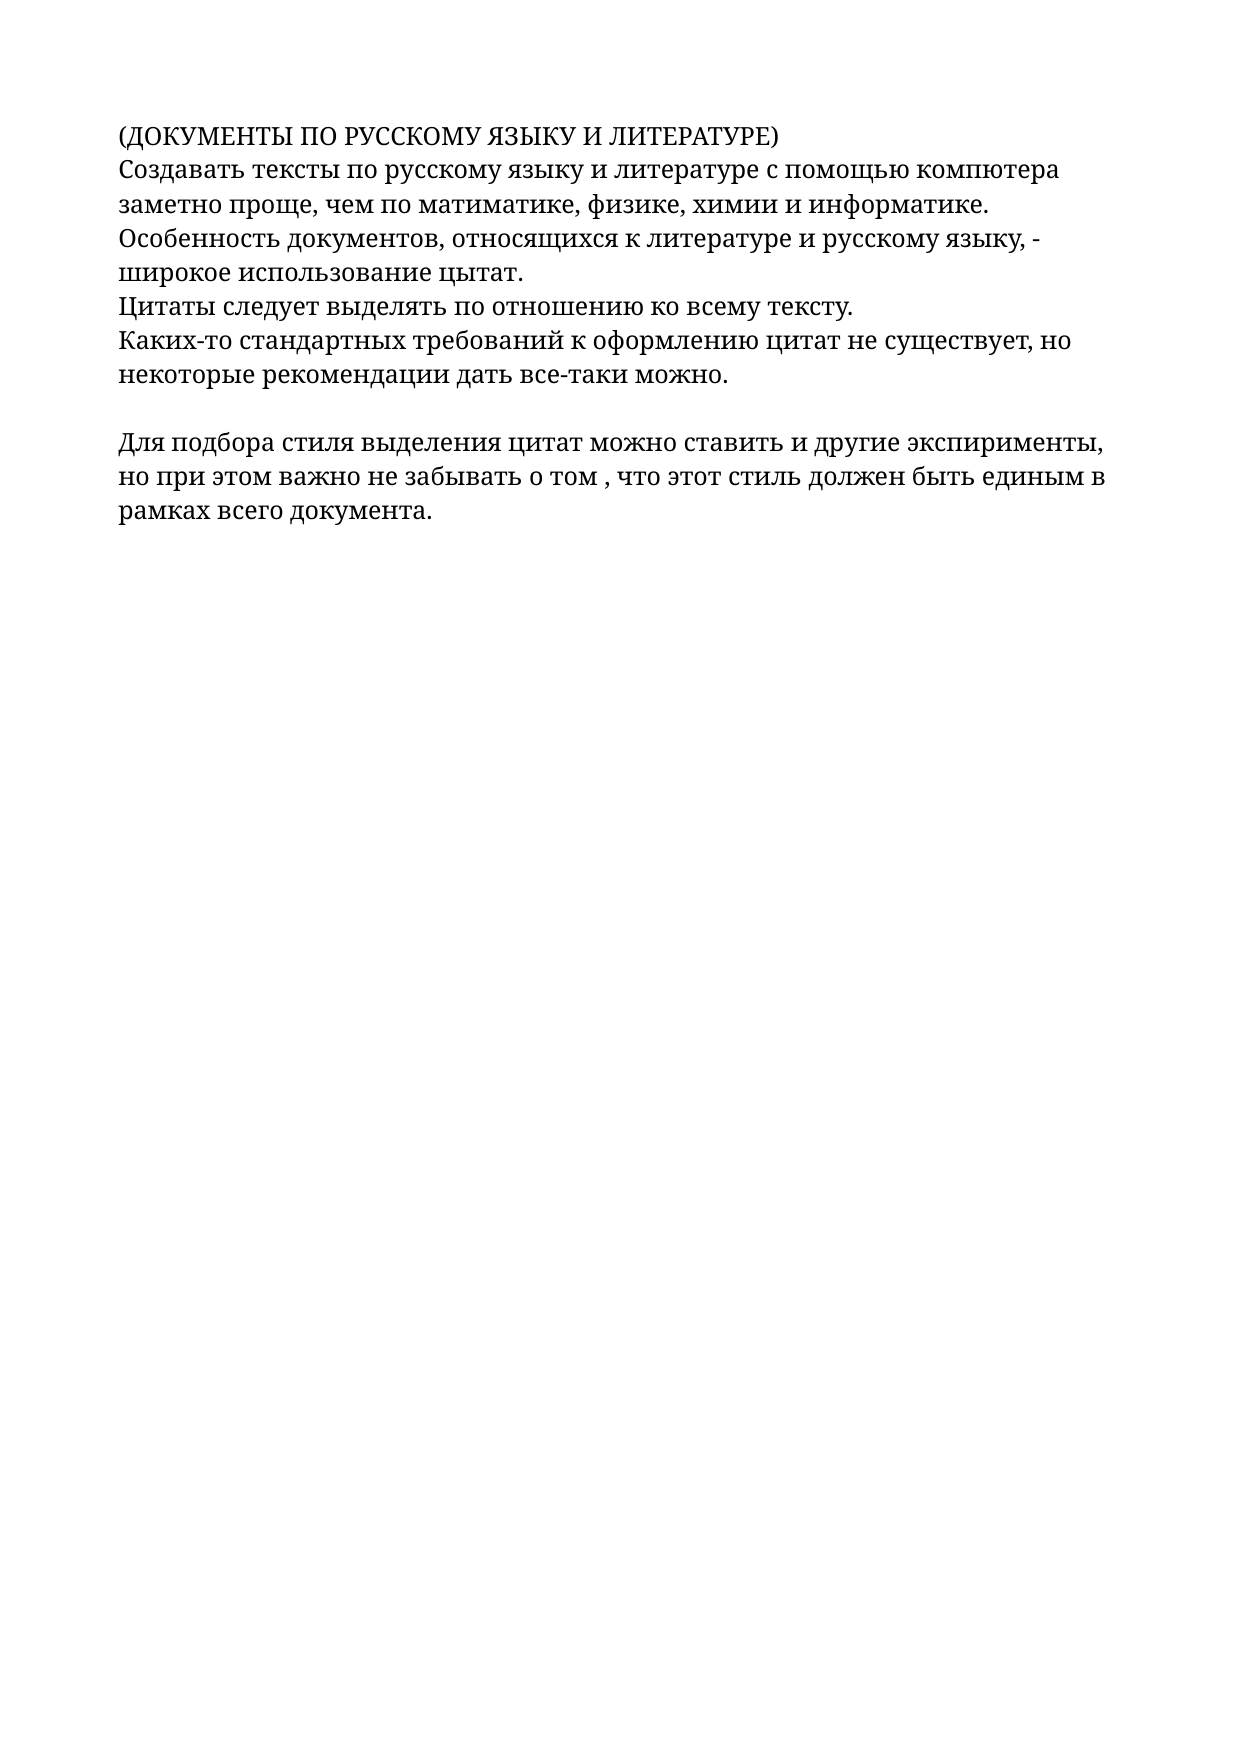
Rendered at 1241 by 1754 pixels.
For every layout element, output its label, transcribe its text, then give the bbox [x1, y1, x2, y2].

text Для подбора стиля выделения цитат можно ставить и другие экспирименты, но при этом важно не забывать о том , что этот стиль должен быть единым в рамках всего документа. [118, 425, 1122, 527]
text Создавать тексты по русскому языку и литературе с помощью компютера заметно проще, чем по матиматике, физике, химии и информатике. [118, 152, 1122, 220]
text Цитаты следует выделять по отношению ко всему тексту. [118, 288, 1122, 322]
text Каких-то стандартных требований к оформлению цитат не существует, но некоторые рекомендации дать все-таки можно. [118, 322, 1122, 391]
text Особенность документов, относящихся к литературе и русскому языку, - широкое использование цытат. [118, 220, 1122, 288]
text (ДОКУМЕНТЫ ПО РУССКОМУ ЯЗЫКУ И ЛИТЕРАТУРЕ) [118, 118, 1122, 152]
